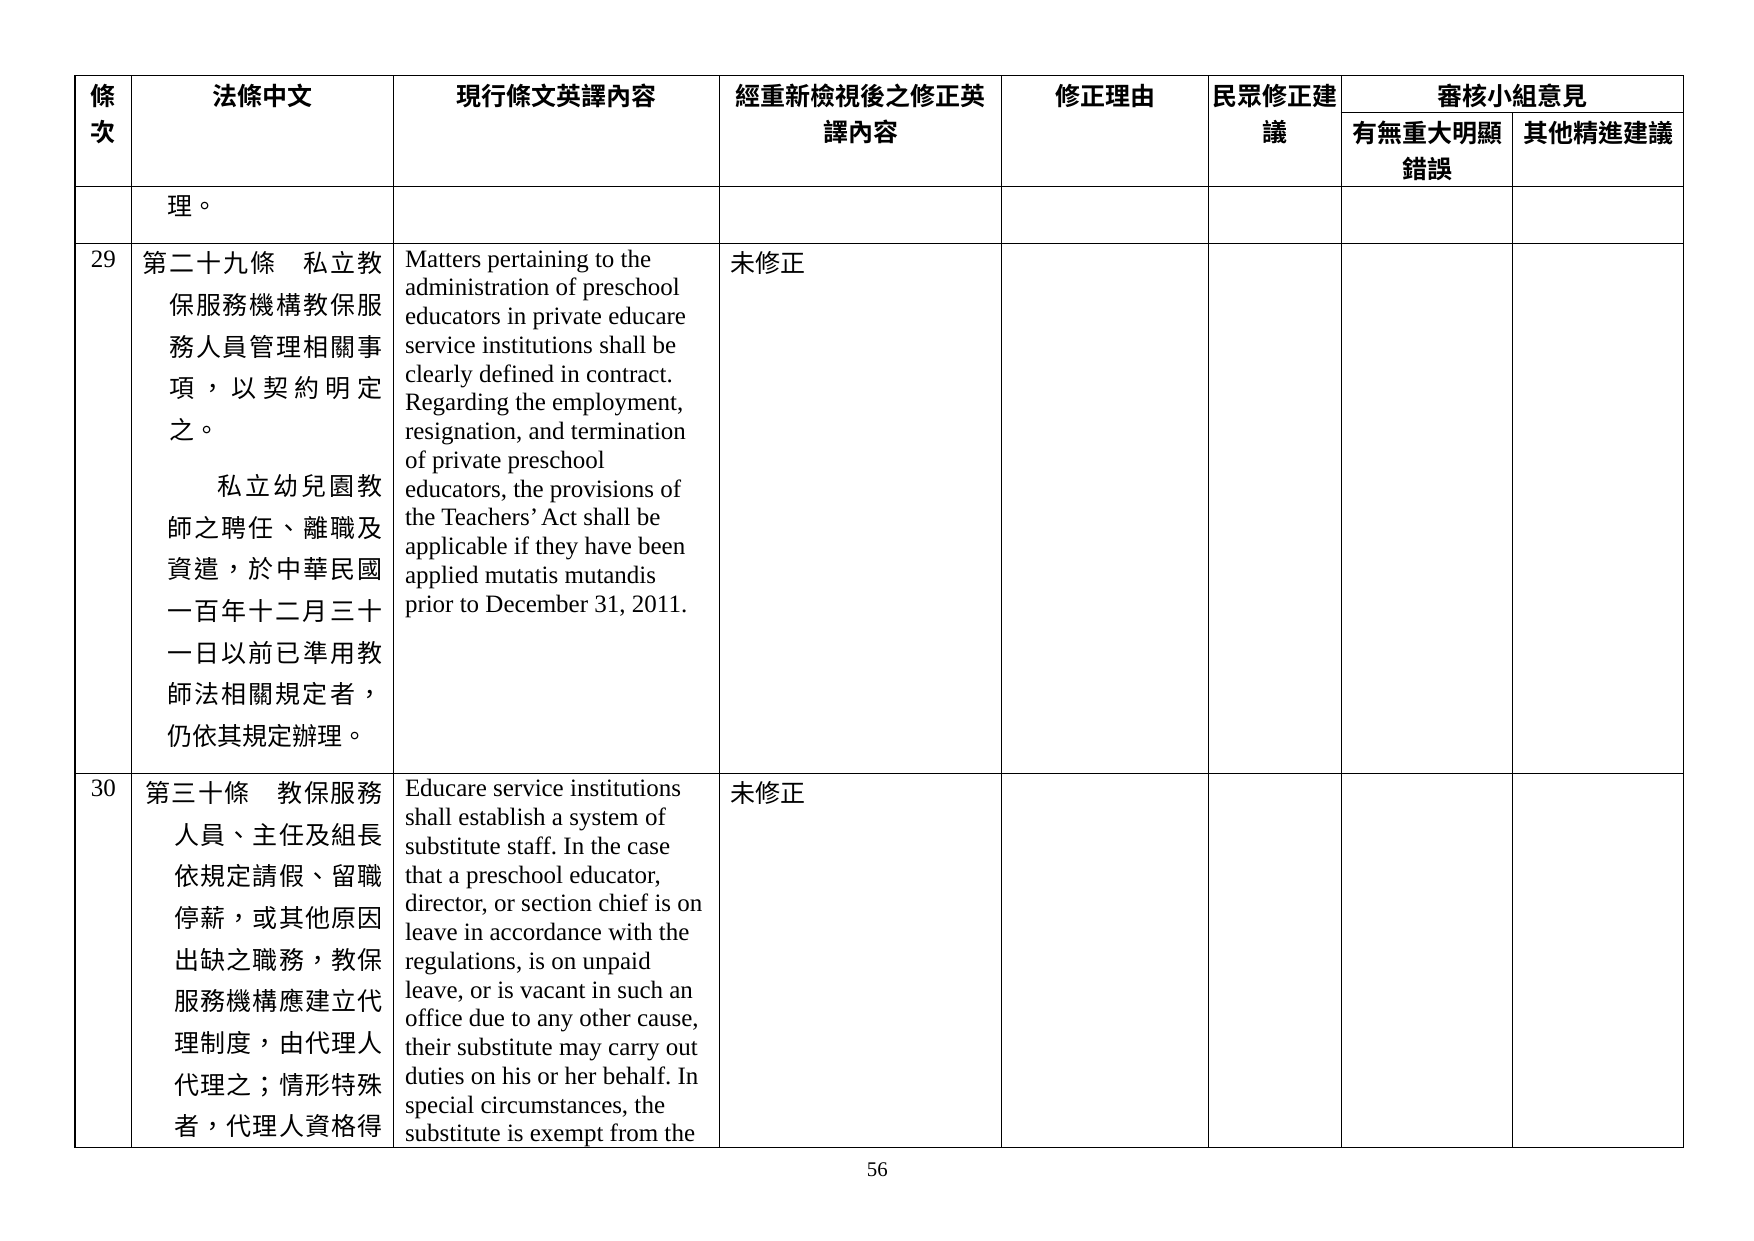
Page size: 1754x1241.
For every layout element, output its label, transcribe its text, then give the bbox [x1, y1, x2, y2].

table_cell [1342, 774, 1512, 1147]
table_cell [1209, 774, 1341, 1147]
table_cell Educare service institutions shall establish a system of substitute staff. In the case that a preschool educator, director, or section chief is on leave in accordance with the regulations, is on unpaid leave, or is vacant in such an office due to any other cause, their substitute may carry out duties on his or her behalf. In special circumstances, the substitute is exempt from the [394, 774, 719, 1147]
table_cell 其他精進建議 [1513, 113, 1683, 186]
table_cell 未修正 [720, 774, 1001, 1147]
table_cell [1002, 774, 1208, 1147]
table_header 民眾修正建議 [1209, 76, 1341, 186]
table_header 現行條文英譯內容 [394, 76, 719, 186]
table_cell 理。 [132, 187, 393, 243]
table_cell [1513, 774, 1683, 1147]
table_cell [1342, 244, 1512, 772]
table_cell [1209, 187, 1341, 243]
table_cell [1002, 244, 1208, 772]
table_cell 30 [76, 774, 131, 1147]
table_cell 第三十條 教保服務人員、主任及組長依規定請假、留職停薪，或其他原因出缺之職務，教保服務機構應建立代理制度，由代理人代理之；情形特殊者，代理人資格得 [132, 774, 393, 1147]
table_header 審核小組意見 [1342, 76, 1683, 112]
table_header 條次 [76, 76, 131, 186]
table_cell [76, 187, 131, 243]
table_header 法條中文 [132, 76, 393, 186]
table_cell Matters pertaining to the administration of preschool educators in private educare service institutions shall be clearly defined in contract. Regarding the employment, resignation, and termination of private preschool educators, the provisions of the Teachers’ Act shall be applicable if they have been applied mutatis mutandis prior to December 31, 2011. [394, 244, 719, 772]
table_cell 未修正 [720, 244, 1001, 772]
table_header 修正理由 [1002, 76, 1208, 186]
table_cell [1513, 187, 1683, 243]
table_cell [720, 187, 1001, 243]
table_cell 第二十九條 私立教保服務機構教保服務人員管理相關事項，以契約明定之。 私立幼兒園教師之聘任、離職及資遣，於中華民國一百年十二月三十一日以前已準用教師法相關規定者，仍依其規定辦理。 [132, 244, 393, 772]
table_cell [1342, 187, 1512, 243]
table_cell 29 [76, 244, 131, 772]
table_cell 有無重大明顯錯誤 [1342, 113, 1512, 186]
table_cell [1002, 187, 1208, 243]
table_header 經重新檢視後之修正英譯內容 [720, 76, 1001, 186]
table_cell [1513, 244, 1683, 772]
table_cell [1209, 244, 1341, 772]
